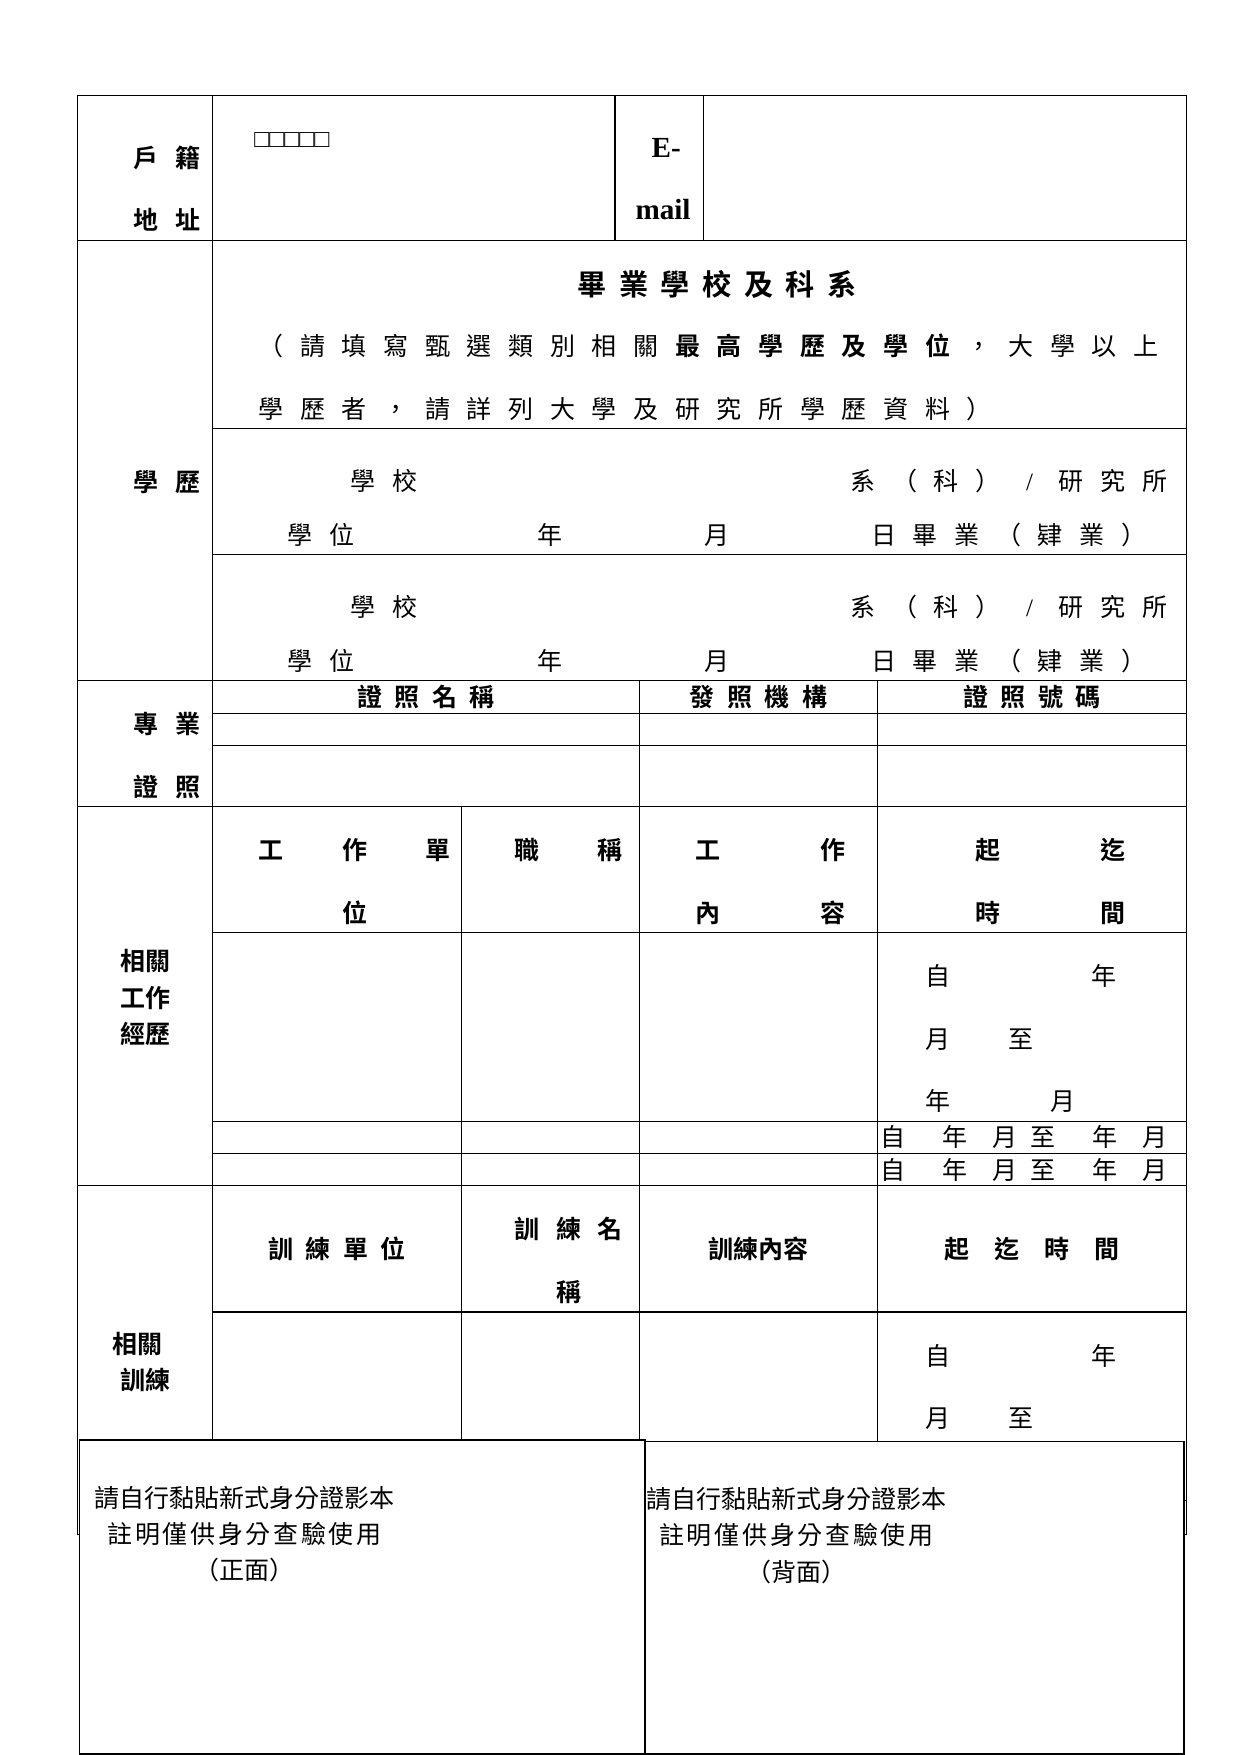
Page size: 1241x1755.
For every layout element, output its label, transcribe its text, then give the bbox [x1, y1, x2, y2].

table_cell 自 年 月 至 年 月 [878, 1313, 1186, 1500]
table_cell 畢業學校及科系 （請填寫甄選類別相關最高學歷及學位，大學以上學歷者，請詳列大學及研究所學歷資料） [213, 241, 1186, 428]
table_cell 學校 系（科）/研究所 學位 年 月 日畢業（肄業） [213, 429, 1186, 554]
table_cell 發 照 機 構 [640, 681, 877, 712]
table_cell [213, 933, 461, 1121]
table_cell [213, 746, 639, 806]
table_cell 學歷 [78, 241, 212, 680]
table_cell 證 照 名 稱 [213, 681, 639, 712]
table_cell 工 作 內 容 [640, 807, 877, 932]
table_cell [462, 1154, 639, 1185]
table_cell [462, 1122, 639, 1153]
table_cell [213, 1154, 461, 1185]
table_cell 訓 練 單 位 [213, 1186, 461, 1311]
table_cell [462, 933, 639, 1121]
table_cell [213, 714, 639, 745]
table_cell [640, 933, 877, 1121]
table_cell [878, 714, 1186, 745]
table_cell [213, 1313, 461, 1439]
table_cell [462, 1313, 639, 1439]
table_cell [704, 96, 1186, 239]
table_cell 學校 系（科）/研究所 學位 年 月 日畢業（肄業） [213, 555, 1186, 680]
table_cell 工 作 單 位 [213, 807, 461, 932]
table_cell [878, 746, 1186, 806]
table_cell 起 迄 時 間 [878, 1186, 1186, 1311]
table_cell 訓練名稱 [462, 1186, 639, 1311]
table_cell 自 年 月 至 年 月 [878, 1154, 1186, 1185]
table_cell 起 迄 時 間 [878, 807, 1186, 932]
table_cell 相關 訓練 [78, 1186, 212, 1534]
table_cell 相關 工作 經歷 [78, 807, 212, 1185]
table_cell 專業 證照 [78, 681, 212, 806]
table_cell 自 年 月 至 年 月 [878, 933, 1186, 1121]
table_cell [640, 714, 877, 745]
table_cell 證 照 號 碼 [878, 681, 1186, 712]
table_cell □□□□□ [213, 96, 614, 239]
table_cell 戶籍地址 [78, 96, 212, 239]
table_cell E-mail [616, 96, 703, 239]
table_cell 職 稱 [462, 807, 639, 932]
table_cell [213, 1122, 461, 1153]
table_cell [640, 1313, 877, 1441]
table_cell [640, 1122, 877, 1153]
table_cell 自 年 月 至 年 月 [878, 1122, 1186, 1153]
table_cell [640, 746, 877, 806]
table_cell [640, 1154, 877, 1185]
table_cell 訓練內容 [640, 1186, 877, 1311]
